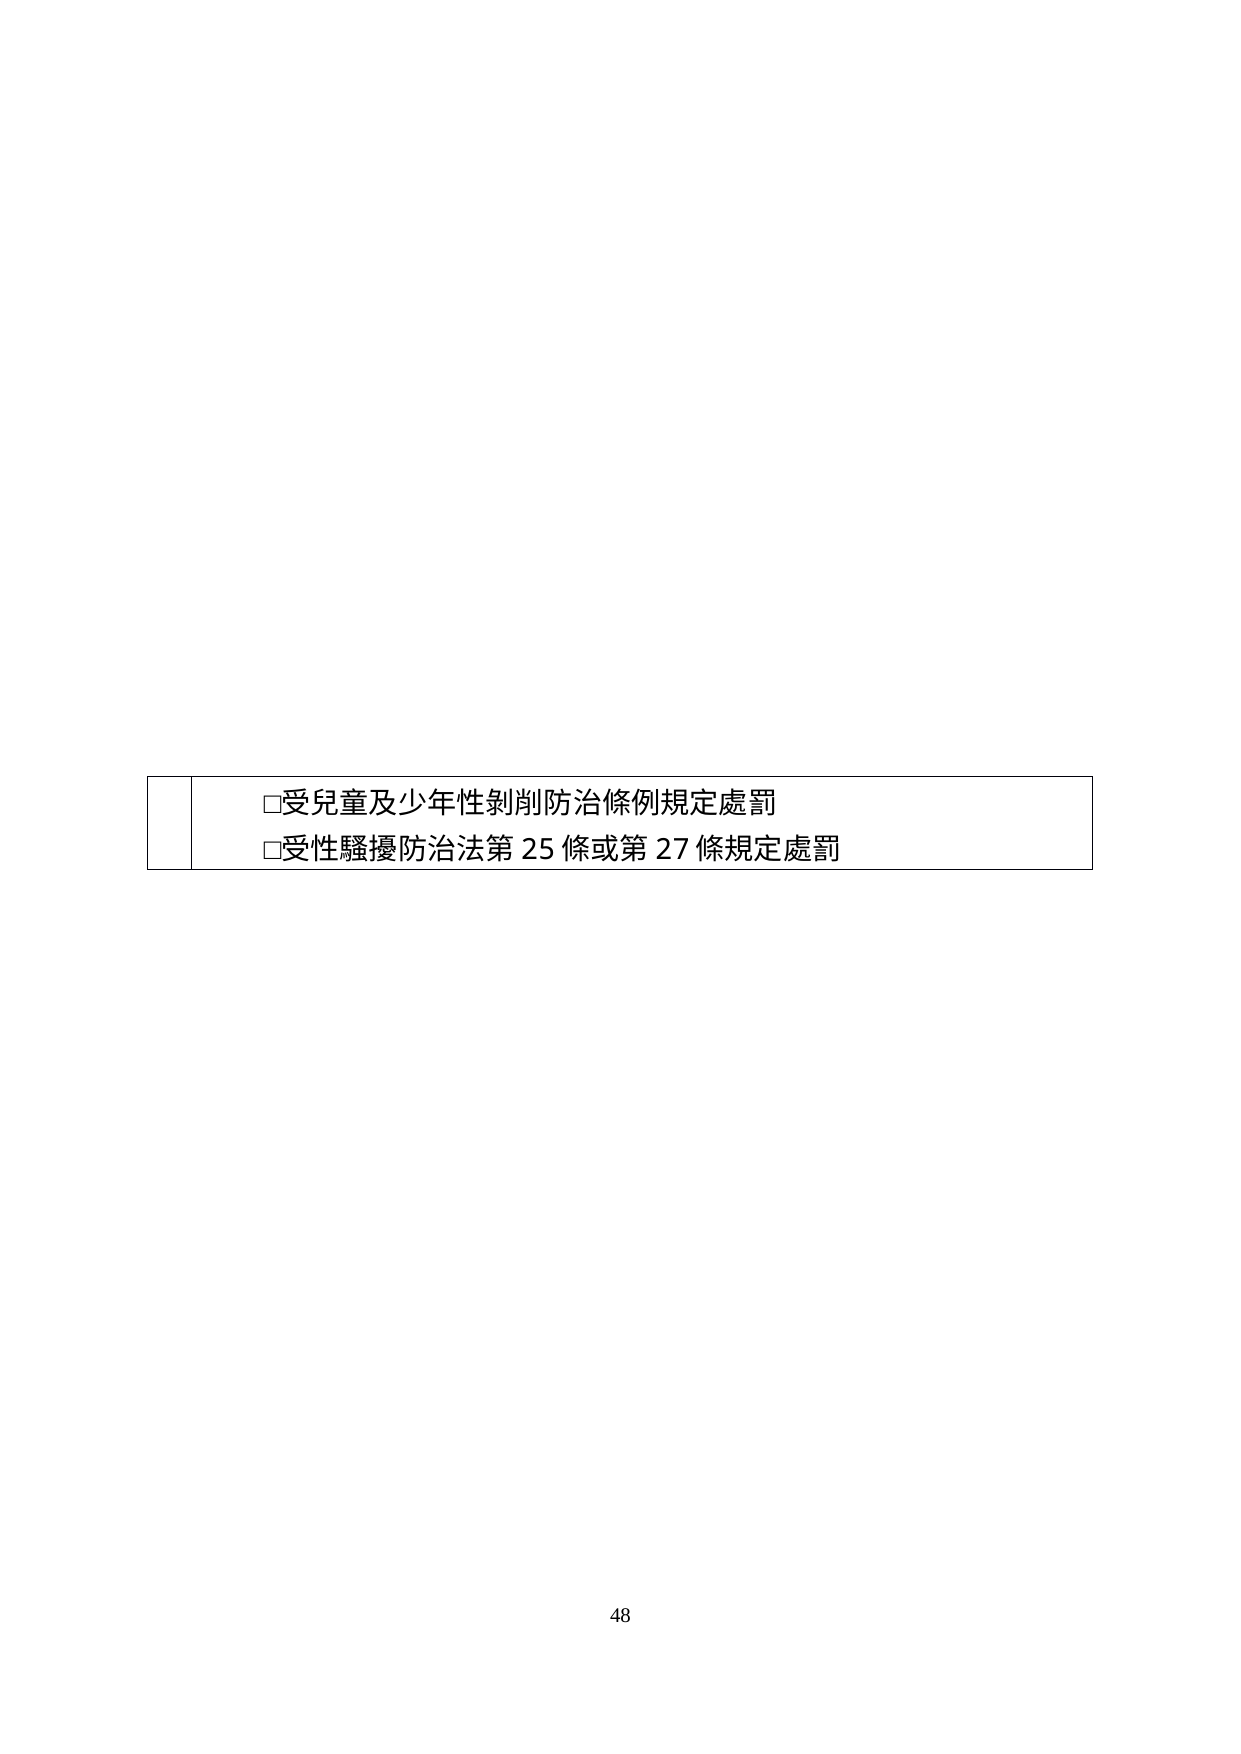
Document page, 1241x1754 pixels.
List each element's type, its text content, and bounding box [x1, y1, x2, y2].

table_cell 事由 （此段文字儘量精簡，使閱讀者能快速了解案情，以半頁為原則，最多勿超過1頁） ○○○大學（以下簡稱學校）○○○○系○○學生（以下簡稱甲生）於○○年○○月○○日向學校申請調查○○○系○○教授○○○（以下簡稱○師）涉及性侵害（性騷擾、性霸凌或違反與性或性別有關之專業倫理行為）事件案（或接獲違反兒少性剝削、違反性騷擾防治法事件）。 事件態樣：○師於………（略述指控內容即可）。 學校於○○年○○月○○日完成校安通報，並通知教師評審委員會（以下簡稱教評會）審議暫時予以停聘。學校系、院及校教評會分別於○○年○○月○○日、○○月○○日及○○月○○日召開會議審議決議暫時予以停聘○師，停聘通知於○○年○○月○○日送達，停聘起迄時間為○○年○○月○○日至○○年○○月○○日。 學校性別平等教育委員會（以下簡稱性平會）或依法組成之相關委員會於○○年○○月○○日召開○○學年度○○會議受理申請調查，錄為第○○○○號案，並組成調查小組。 調查小組於○○年○○月○○日訪談…….並於○○年○○月○○日完成（或查證確認）調查報告，認定○師（請勾選） □性侵害 □性騷擾 □性霸凌 □違反與性或性別有關之專業倫理行為 □受兒童及少年性剝削防治條例規定處罰 □受性騷擾防治法第25條或第27條規定處罰 行為屬實，經性平會依據校園性別事件防治準則（以下簡稱防治準則）第30條、第31條規定，通過調查報告並完成行為人陳述意見之審議程序，向學校提出議處建議： □建議一：請學校依下列教師法規定，逕報主管機關核准後，予以解聘且終身不得聘任為教師。 第14條第1項第4款。 第14條第1項第5款。 第14條第1項第6款。 第14條第1項第11款。 □建議二：請學校依下列教師法規定，經教評會審議通過，並報主管機關核准後，予以解聘，且□1年□2年□3年□4年不得聘任為教師。 第15條第1項第1款。 第15條第1項第2款。 第15條第1項第5款。 □建議三：請學校依教師法第18條規定，經教評會審議通過，並報主管機關核准後，予以終局停聘，停聘期間為_________。 學校以○○年○○月○○日○○字第○○○○○○○○號函報教育部審核。 相關法令規章與函釋 教師法第14條：「（第1項）教師聘任後除有下列各款之一者外，不得解聘、停聘或不續聘：……五、經學校性別平等教育委員會或依法組成之相關委員會調查確認有性騷擾或性霸凌行為，有解聘及終身不得聘任為教師之必要。……（第3項）教師有第1項第4款至第6款規定情形之一者，免經教師評審委員會審議，由學校逕報主管機關核准後，予以解聘，不受大學法第20條第1項及專科學校法第27條第1項規定之限制。……。」（或教師法第15條、第18條，視個案實際情形援引）；第22條第1項：「教師涉有下列各款情形之一者，服務學校應於知悉之日起1個月內經教師評審委員會審議通過後，免報主管機關核准，暫時予以停聘6個月以下，並靜候調查；必要時，得經教師評審委員會審議通過後，延長停聘期間2次，每次不得逾3個月。經調查屬實者，於報主管機關後，至主管機關核准及學校解聘前，應予停聘，免經教師評審委員會審議：一、第14條第1項第4款至第6款情形。二、第15條第1項第1款或第2款情形。」 教師法施行細則第7條第1項：「本法所稱解聘，指教師在聘約存續期間，經服務學校依規定程序終止聘約。」 性別平等教育法（以下簡稱性平法）第3條：「……三、校園性別事件：指事件之一方為學校校長、教師、職員、工友或學生，他方為學生，並有下列情形之一者：……。」、第33條：「……調查小組成員應具性別平等意識，女性成員不得少於成員總數二分之一，且其成員中具校園性別事件調查專業素養之專家學者人數，於學校應占成員總數三分之一以上，於主管機關應占成員總數二分之一以上，成員資格由中央主管機關另定之……。」、第36條：「……學校或主管機關應於接獲前項調查報告後2個月內，自行或移送相關權責機關依本法或相關法律或法規規定議處，並將處理之結果，以書面載明事實及理由通知申請人、被害人、檢舉人及行為人……。」、第37條：「……學校……經申復審議結果發現調查程序有重大瑕疵或有足以影響原調查認定之新事實、新證據時，得要求性別平等教育委員會重新調查……。」、第38條：：「性別平等教育委員會於接獲前條學校或主管機關重新調查之要求時，應另組調查小組……。」 防制準則第30條：「……性平會召開會議審議調查報告認定校園性別事件屬實，依其事實認定對學校或主管機關提出改變身分之處理建議者，由學校或主管機關檢附經性平會審議通過之調查報告，通知行為人限期提出書面陳述意見。……第4項議處決定前，權責單位應通知被害人、其法定代理人或實際照顧者限期以書面或言詞提出陳述意見；其以言詞為之者，權責單位應作成紀錄，經向被害人、其法定代理人或實際照顧者朗讀或使閱覽，確認其內容無誤後，由其簽名或蓋章；未於期限內提出書面陳述意見者，視為放棄陳述之機會；有書面陳述意見者，決定議處之權責單位應審酌其書面陳述意見。」 ○○○○○○(以上填寫本案會用到的法令及學校規定；如有依學校規章逕提校教評會審議，或校教評會為變更原決議而提起復議之情形，請列出校內相關規定)(PP.00-00) 學校性平會審議過程及處理建議 (PP.00-00) (此段詳述相關流程與決議內容) 甲生於○○年○○月○○日向學校提出申請○○事件調查或學校於○○○○接獲○○事件。 性平會於○○年○○月○○日召開○○學年度第○○學期第○○次會議，審議如下： 於○○日期決議受理。 由性平會逕為調查或查證，經召開○○次會議，於第○○次會議通過處理報告（說明委員出席人數、決議人數、檢附處理/查證報告、會議紀錄及簽到表） 或組成調查小組，小組成員包含○○○(女)、○○○(女)及○○○(男)等3或5位。其中○○○為本部校園性侵害性騷擾或性霸凌事件調查專業人才庫人員，調查小組之組成符合性平法第33條第3項規定。 調查小組經訪談甲生、○師及相關人○○後，於○○年○○月○○日完成調查報告，經性平會於○○年○○月○○日召開○○學年度第○○學期第○○次會議審議通過： 事實認定：…… 認定理由：…… 處理建議：……（應依教師法規定予以解聘或終局停聘） 經性平會依據防治準則第30條規定，因所提懲處建議涉及改變身分，爰通知○師限期提出書面陳述意見；○師有書面陳述意見，經性平會於○○年○○月○○日再次召開○○學年度第○○學期第○○次會議審議其陳述意見，決議…….。 （說明委員出席人數、決議人數、檢附處理/查證報告、會議紀錄及簽到表） 學校教評會審議過程 系教評會：(PP.00-00) 1、於○○○年○○月○○日召開○○學年度第○○學期第○○次○○○系教評會(會議名稱請依學校實際狀況填寫)，全體委員○○名，實際出席○○名。 2、○師出席陳述意見，另提出書面陳述意見。(列席或書面)意見如下：(PP.00-00) 。 。 3、教評會或相關單位對○師陳述意見之回應如下： 。 。 4、決議：（議決時出席○○名，同意○○票，不同意○○票，廢票○○票，迴避○名，○○○○委員離席）（應敘明如何審酌案件情節，而議決1年至4年不得聘任為教師，或議決停聘6個月至3年） (請依決議內容完整呈現，請勿增刪) 。 。 院教評會：(PP.00-00) 1、於○○○年○○月○○日召開○○學年度第○○學期第○○次○○○院教評會(會議名稱請依學校實際狀況填寫)，全體委員○○名，實際出席○○名。 2、○師出席陳述意見，另提出書面陳述意見。(列席或書面)意見如下： 。 。 3、教評會或相關單位對○師陳述意見之回應如下： 。 。 4、決議：（議決時出席○○名，同意○○票，不同意○○票，廢票○○票，迴避○名，○○○○委員離席）（應敘明如何審酌案件情節，而議決1年至4年不得聘任為教師，或議決停聘6個月至3年） (請依決議內容完整呈現，請勿增刪) 。 。 校教評會：(PP.00-00) 1、於○○○年○○月○○日召開○○學年度第○○學期第○○次校教評會(會議名稱請依學校實際狀況填寫)，全體委員○○名（女性委員○名，男性委員○名），實際出席○○名。 2、○師出席陳述意見，另提出書面陳述意見。(列席或書面)意見如下： 。 。 3、教評會或相關單位對○師陳述意見之回應如下： 。 。 4、被害人提出書面陳述意見如下： 。 。 5、決議：（議決時出席○○名，同意○○票，不同意○○票，廢票○○票，迴避○名，○○○○委員離席）（應敘明如何審酌案件情節，而議決1年至4年不得聘任為教師，或議決停聘6個月至3年） (請依決議內容完整呈現，請勿增刪) 。 。 [192, 777, 1092, 869]
table_cell 處 理 情 形 [148, 777, 191, 869]
